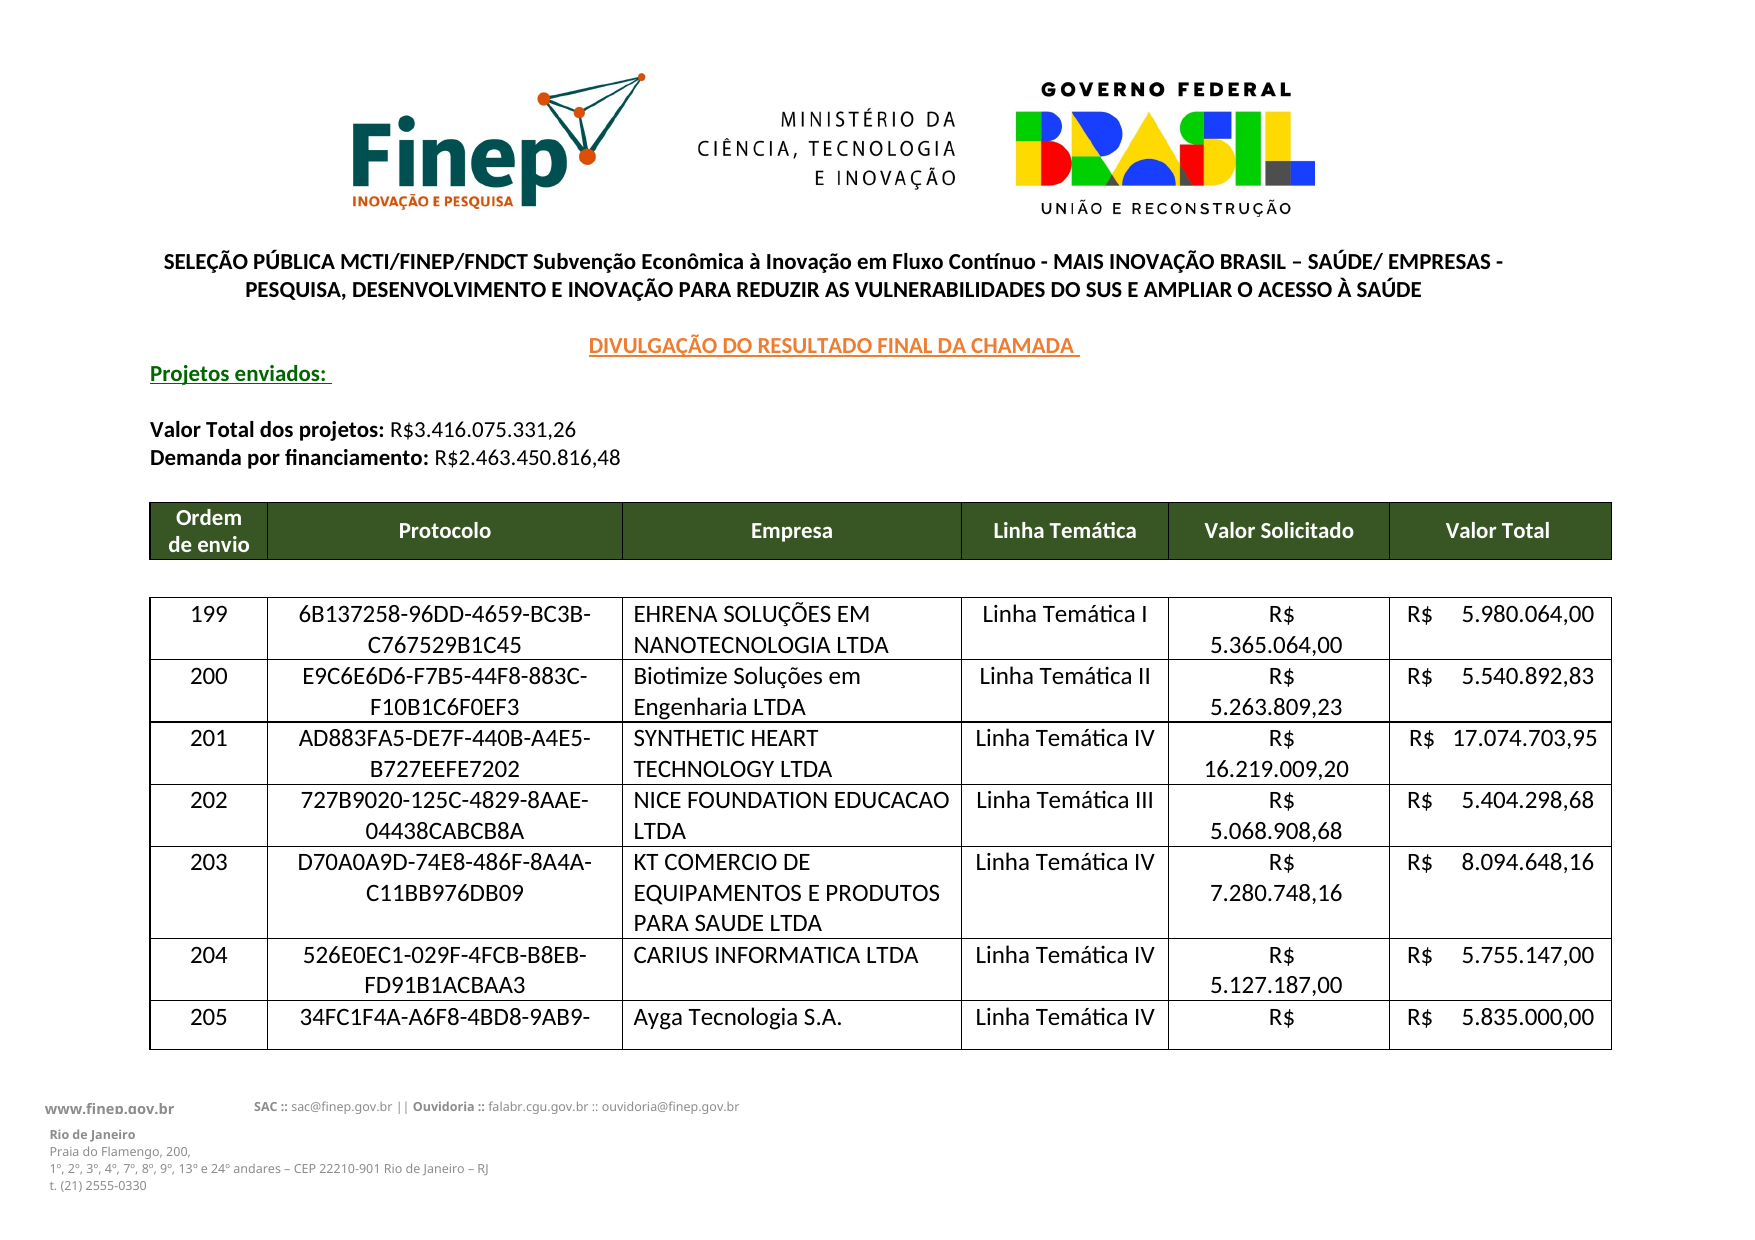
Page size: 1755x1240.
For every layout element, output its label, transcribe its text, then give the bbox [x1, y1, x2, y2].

table_cell R$ 5.068.908,68 [1169, 785, 1389, 846]
table_cell 526E0EC1-029F-4FCB-B8EB-FD91B1ACBAA3 [268, 939, 622, 1000]
table_cell 205 [151, 1001, 267, 1049]
table_cell 204 [151, 939, 267, 1000]
table_cell R$ 5.263.809,23 [1169, 660, 1389, 721]
table_cell 6B137258-96DD-4659-BC3B-C767529B1C45 [268, 598, 622, 659]
table_cell R$ 17.074.703,95 [1390, 723, 1611, 783]
table_cell Linha Temática IV [962, 1001, 1168, 1049]
table_cell 201 [151, 723, 267, 783]
table_cell Linha Temática II [962, 660, 1168, 721]
table_cell R$ 5.755.147,00 [1390, 939, 1611, 1000]
table_cell R$ 5.365.064,00 [1169, 598, 1389, 659]
table_cell Linha Temática IV [962, 723, 1168, 783]
table_cell 200 [151, 660, 267, 721]
table_cell 34FC1F4A-A6F8-4BD8-9AB9- [268, 1001, 622, 1049]
table_cell R$ 5.404.298,68 [1390, 785, 1611, 846]
table_cell Ayga Tecnologia S.A. [623, 1001, 961, 1049]
table_cell Linha Temática IV [962, 847, 1168, 938]
table_cell R$ 16.219.009,20 [1169, 723, 1389, 783]
table_cell EHRENA SOLUÇÕES EM NANOTECNOLOGIA LTDA [623, 598, 961, 659]
table_cell 202 [151, 785, 267, 846]
table_cell Linha Temática I [962, 598, 1168, 659]
table_cell 199 [151, 598, 267, 659]
table_cell Biotimize Soluções em Engenharia LTDA [623, 660, 961, 721]
table_cell CARIUS INFORMATICA LTDA [623, 939, 961, 1000]
table_cell AD883FA5-DE7F-440B-A4E5-B727EEFE7202 [268, 723, 622, 783]
table_cell R$ 5.980.064,00 [1390, 598, 1611, 659]
table_cell Linha Temática IV [962, 939, 1168, 1000]
table_cell R$ 5.127.187,00 [1169, 939, 1389, 1000]
table_cell R$ 5.835.000,00 [1390, 1001, 1611, 1049]
table_cell Linha Temática III [962, 785, 1168, 846]
table_cell 203 [151, 847, 267, 938]
table_cell NICE FOUNDATION EDUCACAO LTDA [623, 785, 961, 846]
table_cell E9C6E6D6-F7B5-44F8-883C-F10B1C6F0EF3 [268, 660, 622, 721]
table_cell R$ [1169, 1001, 1389, 1049]
table_cell SYNTHETIC HEART TECHNOLOGY LTDA [623, 723, 961, 783]
table_cell D70A0A9D-74E8-486F-8A4A-C11BB976DB09 [268, 847, 622, 938]
table_cell R$ 8.094.648,16 [1390, 847, 1611, 938]
table_cell R$ 7.280.748,16 [1169, 847, 1389, 938]
table_cell R$ 5.540.892,83 [1390, 660, 1611, 721]
table_cell KT COMERCIO DE EQUIPAMENTOS E PRODUTOS PARA SAUDE LTDA [623, 847, 961, 938]
table_cell 727B9020-125C-4829-8AAE-04438CABCB8A [268, 785, 622, 846]
